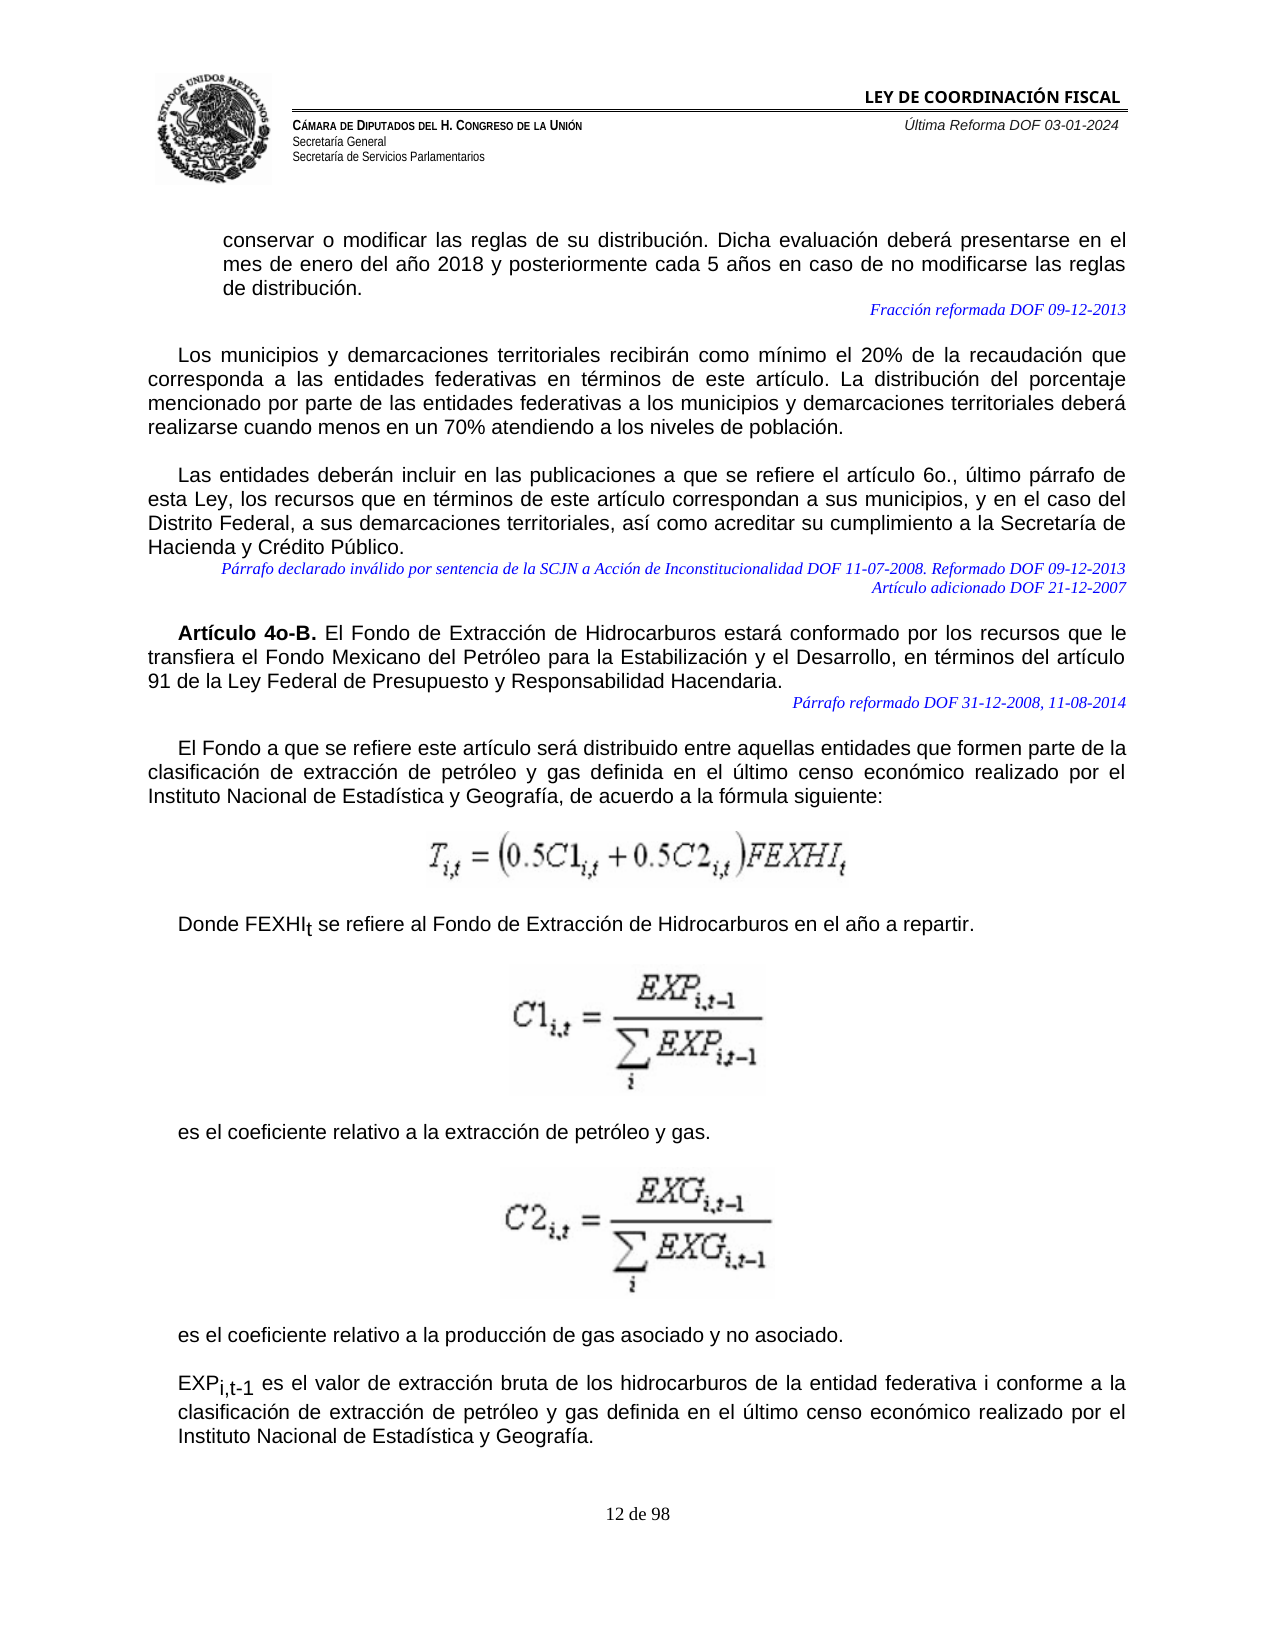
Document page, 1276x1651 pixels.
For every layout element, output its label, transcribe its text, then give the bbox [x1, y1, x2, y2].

text El Fondo a que se refiere este artículo será distribuido entre aquellas entidades que formen parte de la clasificación de extracción de petróleo y gas definida en el último censo económico realizado por el Instituto Nacional de Estadística y Geografía, de acuerdo a la fórmula siguiente: [148, 736, 1127, 808]
text Las entidades deberán incluir en las publicaciones a que se refiere el artículo 6o., último párrafo de esta Ley, los recursos que en términos de este artículo correspondan a sus municipios, y en el caso del Distrito Federal, a sus demarcaciones territoriales, así como acreditar su cumplimiento a la Secretaría de Hacienda y Crédito Público. [148, 463, 1127, 559]
text Los municipios y demarcaciones territoriales recibirán como mínimo el 20% de la recaudación que corresponda a las entidades federativas en términos de este artículo. La distribución del porcentaje mencionado por parte de las entidades federativas a los municipios y demarcaciones territoriales deberá realizarse cuando menos en un 70% atendiendo a los niveles de población. [148, 343, 1127, 439]
text Artículo adicionado DOF 21-12-2007 [148, 578, 1127, 597]
text Donde FEXHIt se refiere al Fondo de Extracción de Hidrocarburos en el año a repartir. [178, 912, 1127, 941]
text es el coeficiente relativo a la producción de gas asociado y no asociado. [178, 1323, 1127, 1347]
text conservar o modificar las reglas de su distribución. Dicha evaluación deberá presentarse en el mes de enero del año 2018 y posteriormente cada 5 años en caso de no modificarse las reglas de distribución. [223, 228, 1127, 300]
text es el coeficiente relativo a la extracción de petróleo y gas. [178, 1120, 1127, 1144]
text Párrafo reformado DOF 31-12-2008, 11-08-2014 [148, 693, 1127, 712]
text Fracción reformada DOF 09-12-2013 [148, 300, 1127, 319]
text Artículo 4o-B. El Fondo de Extracción de Hidrocarburos estará conformado por los recursos que le transfiera el Fondo Mexicano del Petróleo para la Estabilización y el Desarrollo, en términos del artículo 91 de la Ley Federal de Presupuesto y Responsabilidad Hacendaria. [148, 621, 1127, 693]
text EXPi,t-1 es el valor de extracción bruta de los hidrocarburos de la entidad federativa i conforme a la clasificación de extracción de petróleo y gas definida en el último censo económico realizado por el Instituto Nacional de Estadística y Geografía. [178, 1371, 1127, 1448]
text Párrafo declarado inválido por sentencia de la SCJN a Acción de Inconstitucionalidad DOF 11-07-2008. Reformado DOF 09-12-2013 [148, 559, 1127, 578]
